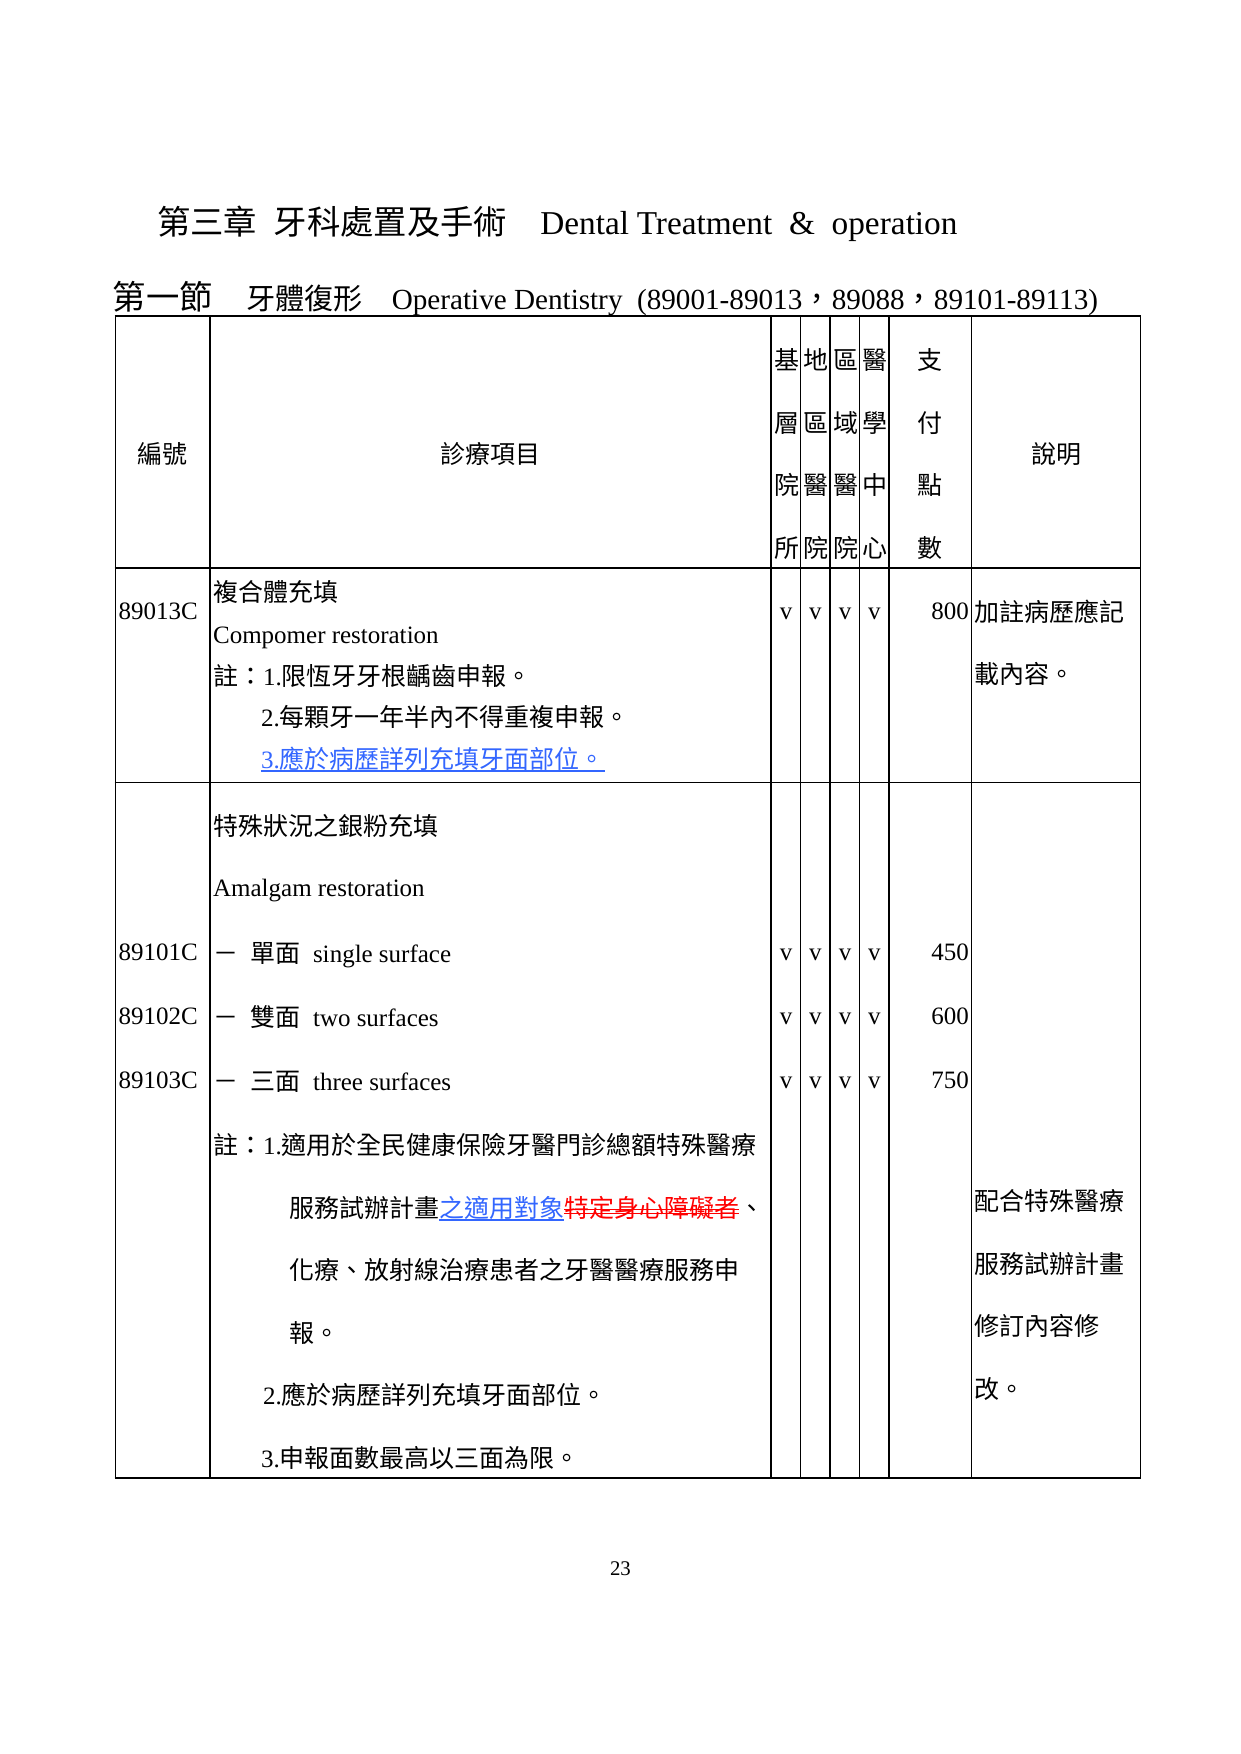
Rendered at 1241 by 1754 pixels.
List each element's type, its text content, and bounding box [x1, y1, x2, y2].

table_cell v [831, 908, 859, 972]
table_cell v [801, 569, 829, 782]
table_cell 配合特殊醫療服務試辦計畫修訂內容修改。 [972, 783, 1140, 1477]
table_cell v [772, 972, 800, 1036]
table_cell [860, 783, 888, 908]
table_cell 複合體充填 Compomer restoration 註：1.限恆牙牙根齲齒申報。 2.每顆牙一年半內不得重複申報。 3.應於病歷詳列充填牙面部位。 [211, 569, 770, 782]
table_cell － 三面 three surfaces [211, 1036, 770, 1100]
table_cell － 雙面 two surfaces [211, 972, 770, 1036]
table_cell [772, 783, 800, 908]
table_cell v [831, 972, 859, 1036]
table_cell v [772, 908, 800, 972]
table_cell [890, 1100, 971, 1477]
table_cell [116, 783, 209, 908]
table_cell v [801, 1036, 829, 1100]
table_cell [831, 783, 859, 908]
table_cell 89102C [116, 972, 209, 1036]
table_cell v [831, 569, 859, 782]
table_header 支 付 點 數 [890, 317, 971, 567]
table_cell 89103C [116, 1036, 209, 1100]
table_cell v [860, 569, 888, 782]
table_cell 加註病歷應記載內容。 [972, 569, 1140, 782]
table_cell [772, 1100, 800, 1477]
table_cell [831, 1100, 859, 1477]
table_cell 89101C [116, 908, 209, 972]
table_cell 450 [890, 908, 971, 972]
table_cell v [860, 1036, 888, 1100]
table_cell v [801, 908, 829, 972]
table_header 基 層 院 所 [772, 317, 800, 567]
table_header 編號 [116, 317, 209, 567]
table_cell 特殊狀況之銀粉充填 Amalgam restoration [211, 783, 770, 908]
table_header 說明 [972, 317, 1140, 567]
table_header 診療項目 [211, 317, 770, 567]
table_cell 800 [890, 569, 971, 782]
table_cell [860, 1100, 888, 1477]
table_cell － 單面 single surface [211, 908, 770, 972]
table_cell v [860, 908, 888, 972]
table_header 醫 學 中 心 [860, 317, 888, 567]
table_cell 600 [890, 972, 971, 1036]
text 第一節 牙體復形 Operative Dentistry (89001-89013，89088，89101-89113) [112, 253, 1128, 315]
text 第三章 牙科處置及手術 Dental Treatment & operation [112, 178, 1128, 240]
table_cell v [801, 972, 829, 1036]
table_header 地 區 醫 院 [801, 317, 829, 567]
table_cell v [831, 1036, 859, 1100]
table_cell v [772, 569, 800, 782]
table_cell 89013C [116, 569, 209, 782]
table_cell v [860, 972, 888, 1036]
table_cell [801, 783, 829, 908]
table_cell v [772, 1036, 800, 1100]
table_cell [116, 1100, 209, 1477]
table_cell 750 [890, 1036, 971, 1100]
table_cell [890, 783, 971, 908]
table_header 區 域 醫 院 [831, 317, 859, 567]
table_cell 註：1.適用於全民健康保險牙醫門診總額特殊醫療服務試辦計畫之適用對象特定身心障礙者、化療、放射線治療患者之牙醫醫療服務申報。 2.應於病歷詳列充填牙面部位。 3.申報面數最高以三面為限。 [211, 1100, 770, 1477]
table_cell [801, 1100, 829, 1477]
